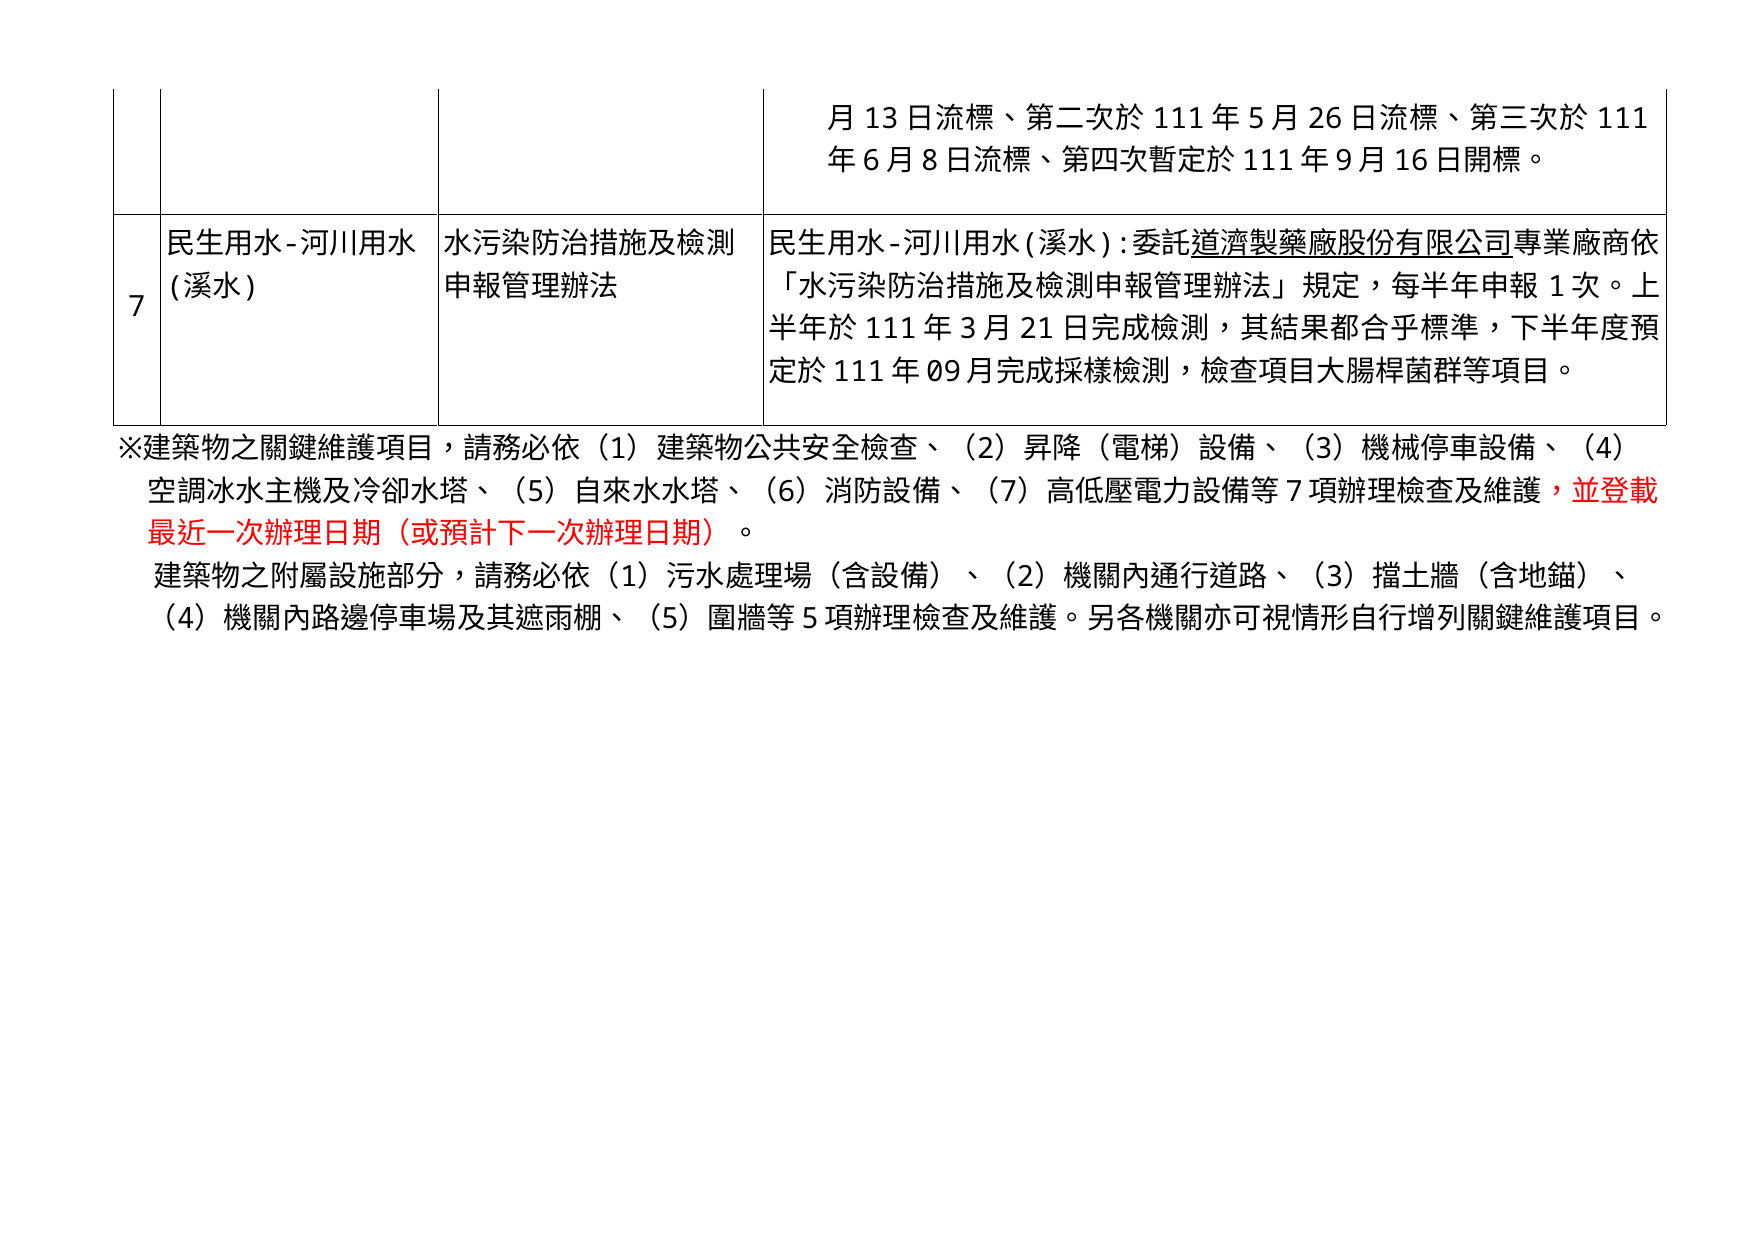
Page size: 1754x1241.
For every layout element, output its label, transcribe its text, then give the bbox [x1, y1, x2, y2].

table_cell 水污染防治措施及檢測申報管理辦法 [439, 215, 762, 425]
table_cell 民生用水-河川用水(溪水):委託道濟製藥廠股份有限公司專業廠商依「水污染防治措施及檢測申報管理辦法」規定，每半年申報1次。上半年於111年3月21日完成檢測，其結果都合乎標準，下半年度預定於111年09月完成採樣檢測，檢查項目大腸桿菌群等項目。 [764, 215, 1666, 425]
table_cell [161, 89, 437, 214]
table_cell [439, 89, 762, 214]
table_cell [114, 89, 160, 214]
table_cell 7 [114, 215, 160, 425]
table_cell 月13日流標、第二次於111年5月26日流標、第三次於111年6月8日流標、第四次暫定於111年9月16日開標。 [764, 89, 1666, 214]
table_cell 民生用水-河川用水(溪水) [161, 215, 437, 425]
text 建築物之附屬設施部分，請務必依（1）污水處理場（含設備）、（2）機關內通行道路、（3）擋土牆（含地錨）、（4）機關內路邊停車場及其遮雨棚、（5）圍牆等5項辦理檢查及維護。另各機關亦可視情形自行增列關鍵維護項目。 [118, 552, 1665, 637]
text ※建築物之關鍵維護項目，請務必依（1）建築物公共安全檢查、（2）昇降（電梯）設備、（3）機械停車設備、（4）空調冰水主機及冷卻水塔、（5）自來水水塔、（6）消防設備、（7）高低壓電力設備等7項辦理檢查及維護，並登載最近一次辦理日期（或預計下一次辦理日期）。 [118, 426, 1665, 552]
